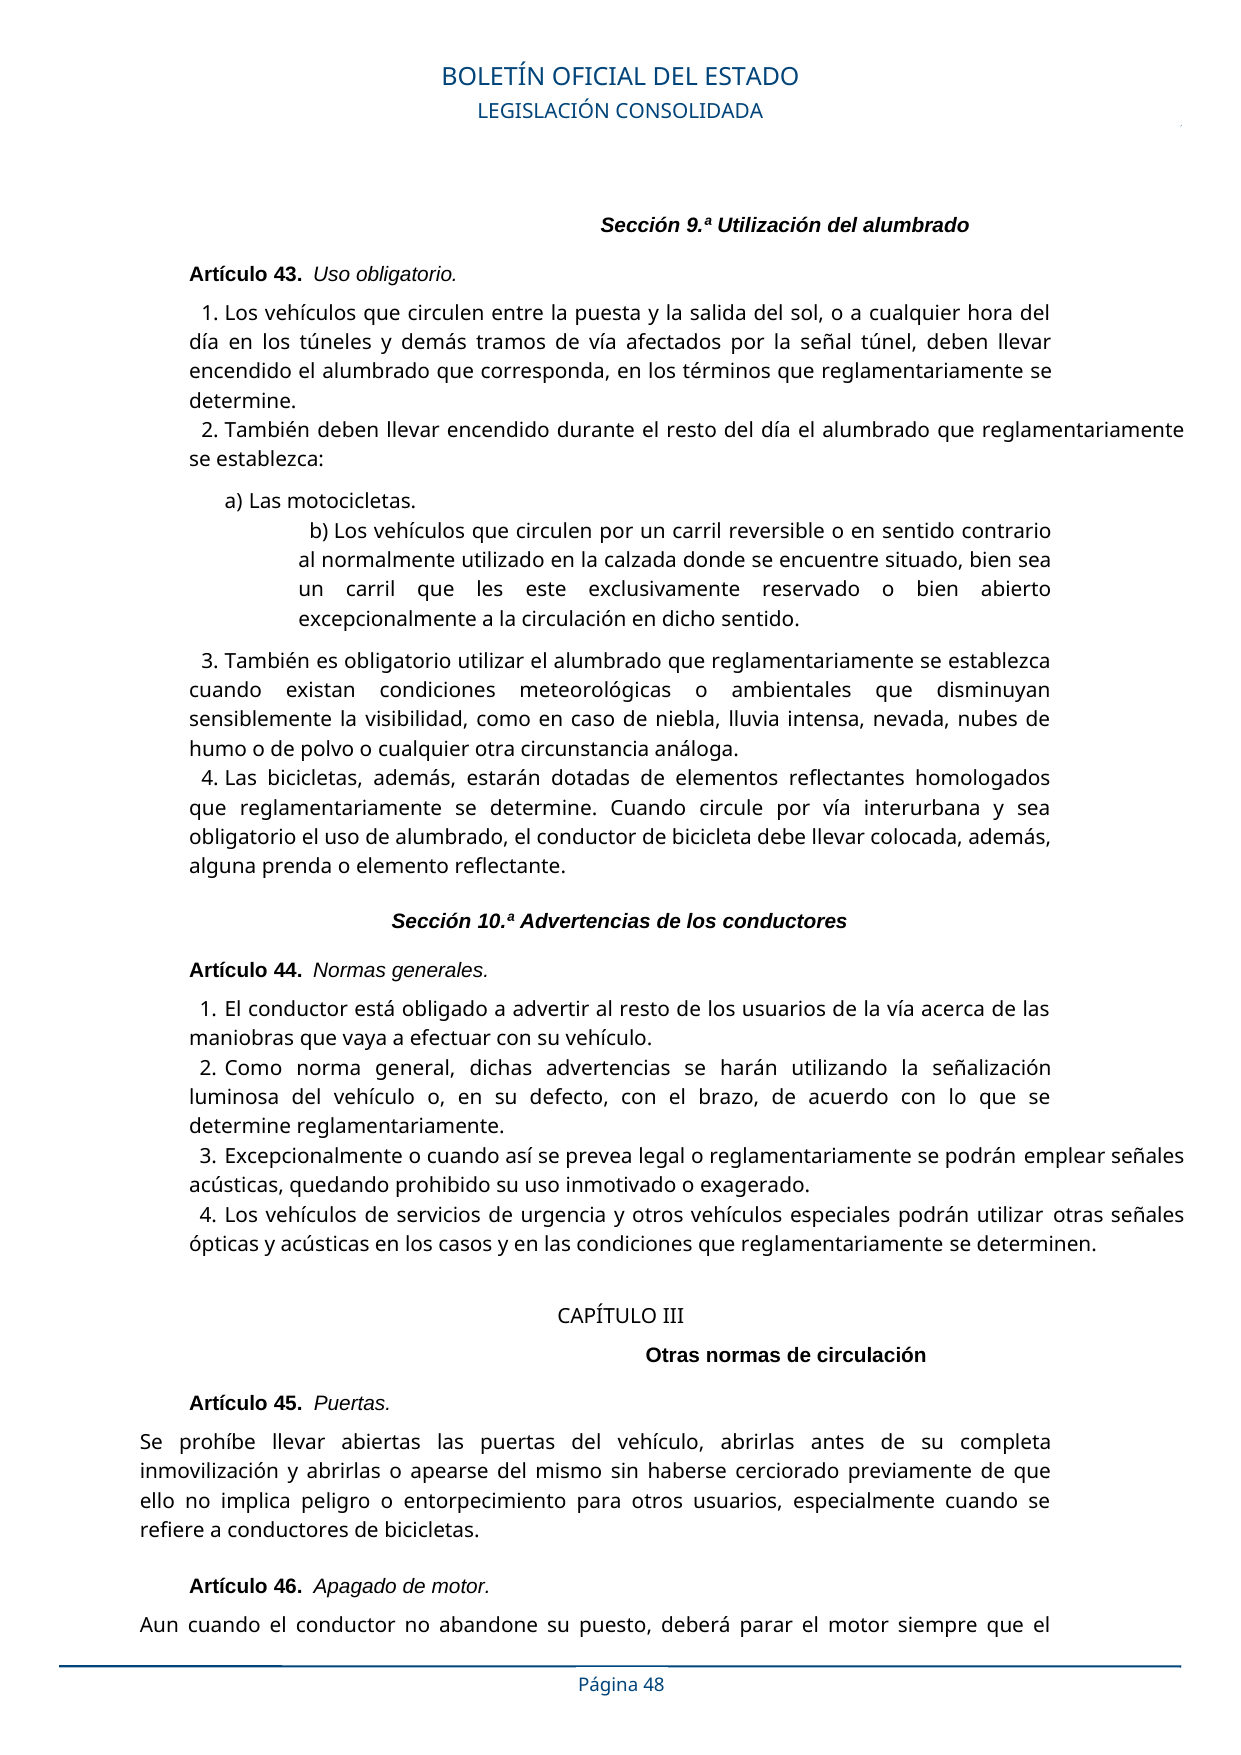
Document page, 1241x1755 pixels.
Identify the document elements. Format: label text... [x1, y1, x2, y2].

list Las bicicletas, además, estarán dotadas de elementos reflectantes homologados que reglamentariamente se determine. Cuando circule por vía interurbana y sea obligatorio el uso de alumbrado, el conductor de bicicleta debe llevar colocada, además, alguna prenda o elemento reflectante. [166, 763, 1052, 879]
text Artículo 44. Normas generales. [189, 958, 1184, 982]
list Los vehículos que circulen por un carril reversible o en sentido contrario al normalmente utilizado en la calzada donde se encuentre situado, bien sea un carril que les este exclusivamente reservado o bien abierto excepcionalmente a la circulación en dicho sentido. [274, 516, 1052, 632]
text CAPÍTULO III [387, 1301, 853, 1330]
subtitle Sección 10.ª Advertencias de los conductores [387, 909, 853, 933]
list También deben llevar encendido durante el resto del día el alumbrado que reglamentariamente se establezca: [166, 415, 1184, 473]
list También es obligatorio utilizar el alumbrado que reglamentariamente se establezca cuando existan condiciones meteorológicas o ambientales que disminuyan sensiblemente la visibilidad, como en caso de niebla, lluvia intensa, nevada, nubes de humo o de polvo o cualquier otra circunstancia análoga. [166, 646, 1052, 762]
list Como norma general, dichas advertencias se harán utilizando la señalización luminosa del vehículo o, en su defecto, con el brazo, de acuerdo con lo que se determine reglamentariamente. [164, 1053, 1052, 1140]
text Aun cuando el conductor no abandone su puesto, deberá parar el motor siempre que el [139, 1610, 1052, 1638]
subtitle Sección 9.ª Utilización del alumbrado [387, 213, 1184, 237]
list Las motocicletas. [224, 486, 1184, 515]
list El conductor está obligado a advertir al resto de los usuarios de la vía acerca de las maniobras que vaya a efectuar con su vehículo. [164, 994, 1052, 1052]
list Los vehículos de servicios de urgencia y otros vehículos especiales podrán utilizar otras señales ópticas y acústicas en los casos y en las condiciones que reglamentariamente se determinen. [164, 1200, 1184, 1257]
text Artículo 46. Apagado de motor. [189, 1573, 1184, 1597]
text Se prohíbe llevar abiertas las puertas del vehículo, abrirlas antes de su completa inmovilización y abrirlas o apearse del mismo sin haberse cerciorado previamente de que ello no implica peligro o entorpecimiento para otros usuarios, especialmente cuando se refiere a conductores de bicicletas. [139, 1427, 1052, 1544]
text Artículo 45. Puertas. [189, 1391, 1184, 1415]
list Excepcionalmente o cuando así se prevea legal o reglamentariamente se podrán emplear señales acústicas, quedando prohibido su uso inmotivado o exagerado. [164, 1141, 1184, 1199]
subtitle Otras normas de circulación [388, 1342, 1184, 1366]
list Los vehículos que circulen entre la puesta y la salida del sol, o a cualquier hora del día en los túneles y demás tramos de vía afectados por la señal túnel, deben llevar encendido el alumbrado que corresponda, en los términos que reglamentariamente se determine. [166, 298, 1052, 414]
text Artículo 43. Uso obligatorio. [189, 262, 1184, 286]
